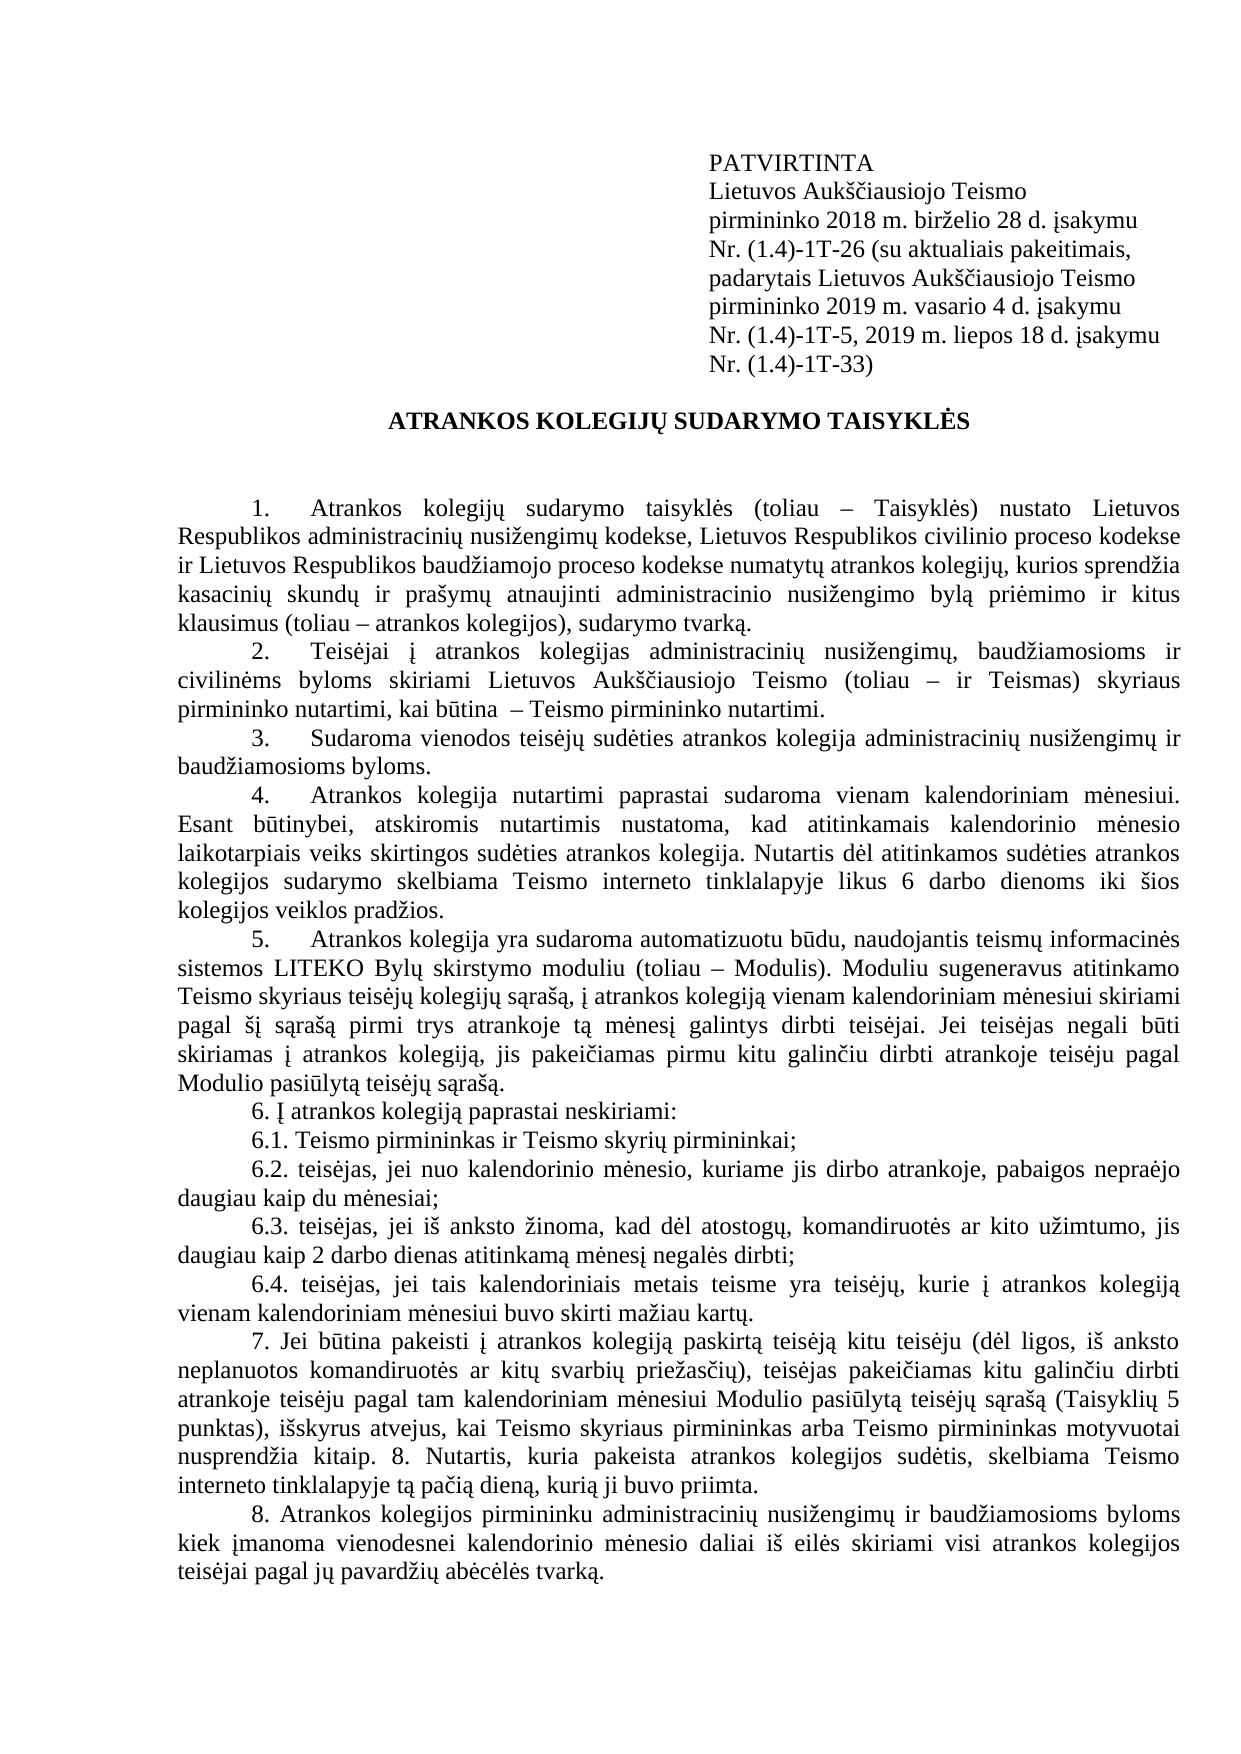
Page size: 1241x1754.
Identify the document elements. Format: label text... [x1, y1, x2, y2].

text 6.4. teisėjas, jei tais kalendoriniais metais teisme yra teisėjų, kurie į atrankos kolegiją vienam kalendoriniam mėnesiui buvo skirti mažiau kartų. [177, 1269, 1181, 1326]
text padarytais Lietuvos Aukščiausiojo Teismo [709, 263, 1181, 291]
text PATVIRTINTA [709, 148, 1181, 176]
text 3. Sudaroma vienodos teisėjų sudėties atrankos kolegija administracinių nusižengimų ir baudžiamosioms byloms. [177, 723, 1181, 780]
text pirmininko 2019 m. vasario 4 d. įsakymu [709, 291, 1181, 320]
text 8. Atrankos kolegijos pirmininku administracinių nusižengimų ir baudžiamosioms byloms kiek įmanoma vienodesnei kalendorinio mėnesio daliai iš eilės skiriami visi atrankos kolegijos teisėjai pagal jų pavardžių abėcėlės tvarką. [177, 1499, 1181, 1585]
text 6.1. Teismo pirmininkas ir Teismo skyrių pirmininkai; [177, 1125, 1181, 1154]
text 4. Atrankos kolegija nutartimi paprastai sudaroma vienam kalendoriniam mėnesiui. Esant būtinybei, atskiromis nutartimis nustatoma, kad atitinkamais kalendorinio mėnesio laikotarpiais veiks skirtingos sudėties atrankos kolegija. Nutartis dėl atitinkamos sudėties atrankos kolegijos sudarymo skelbiama Teismo interneto tinklalapyje likus 6 darbo dienoms iki šios kolegijos veiklos pradžios. [177, 780, 1181, 924]
text 6.3. teisėjas, jei iš anksto žinoma, kad dėl atostogų, komandiruotės ar kito užimtumo, jis daugiau kaip 2 darbo dienas atitinkamą mėnesį negalės dirbti; [177, 1211, 1181, 1269]
text 5. Atrankos kolegija yra sudaroma automatizuotu būdu, naudojantis teismų informacinės sistemos LITEKO Bylų skirstymo moduliu (toliau – Modulis). Moduliu sugeneravus atitinkamo Teismo skyriaus teisėjų kolegijų sąrašą, į atrankos kolegiją vienam kalendoriniam mėnesiui skiriami pagal šį sąrašą pirmi trys atrankoje tą mėnesį galintys dirbti teisėjai. Jei teisėjas negali būti skiriamas į atrankos kolegiją, jis pakeičiamas pirmu kitu galinčiu dirbti atrankoje teisėju pagal Modulio pasiūlytą teisėjų sąrašą. [177, 924, 1181, 1096]
text Nr. (1.4)-1T-33) [709, 349, 1181, 378]
text Atrankos kolegijų sudarymo taisyklĖs [177, 406, 1181, 435]
text 7. Jei būtina pakeisti į atrankos kolegiją paskirtą teisėją kitu teisėju (dėl ligos, iš anksto neplanuotos komandiruotės ar kitų svarbių priežasčių), teisėjas pakeičiamas kitu galinčiu dirbti atrankoje teisėju pagal tam kalendoriniam mėnesiui Modulio pasiūlytą teisėjų sąrašą (Taisyklių 5 punktas), išskyrus atvejus, kai Teismo skyriaus pirmininkas arba Teismo pirmininkas motyvuotai nusprendžia kitaip. 8. Nutartis, kuria pakeista atrankos kolegijos sudėtis, skelbiama Teismo interneto tinklalapyje tą pačią dieną, kurią ji buvo priimta. [177, 1326, 1181, 1499]
text 2. Teisėjai į atrankos kolegijas administracinių nusižengimų, baudžiamosioms ir civilinėms byloms skiriami Lietuvos Aukščiausiojo Teismo (toliau – ir Teismas) skyriaus pirmininko nutartimi, kai būtina – Teismo pirmininko nutartimi. [177, 636, 1181, 723]
text Lietuvos Aukščiausiojo Teismo [709, 176, 1181, 205]
text 6.2. teisėjas, jei nuo kalendorinio mėnesio, kuriame jis dirbo atrankoje, pabaigos nepraėjo daugiau kaip du mėnesiai; [177, 1154, 1181, 1211]
text 6. Į atrankos kolegiją paprastai neskiriami: [177, 1096, 1181, 1125]
text pirmininko 2018 m. birželio 28 d. įsakymu [709, 205, 1181, 234]
text Nr. (1.4)-1T-5, 2019 m. liepos 18 d. įsakymu [709, 320, 1181, 349]
text 1. Atrankos kolegijų sudarymo taisyklės (toliau – Taisyklės) nustato Lietuvos Respublikos administracinių nusižengimų kodekse, Lietuvos Respublikos civilinio proceso kodekse ir Lietuvos Respublikos baudžiamojo proceso kodekse numatytų atrankos kolegijų, kurios sprendžia kasacinių skundų ir prašymų atnaujinti administracinio nusižengimo bylą priėmimo ir kitus klausimus (toliau – atrankos kolegijos), sudarymo tvarką. [177, 493, 1181, 636]
text Nr. (1.4)-1T-26 (su aktualiais pakeitimais, [709, 234, 1181, 263]
